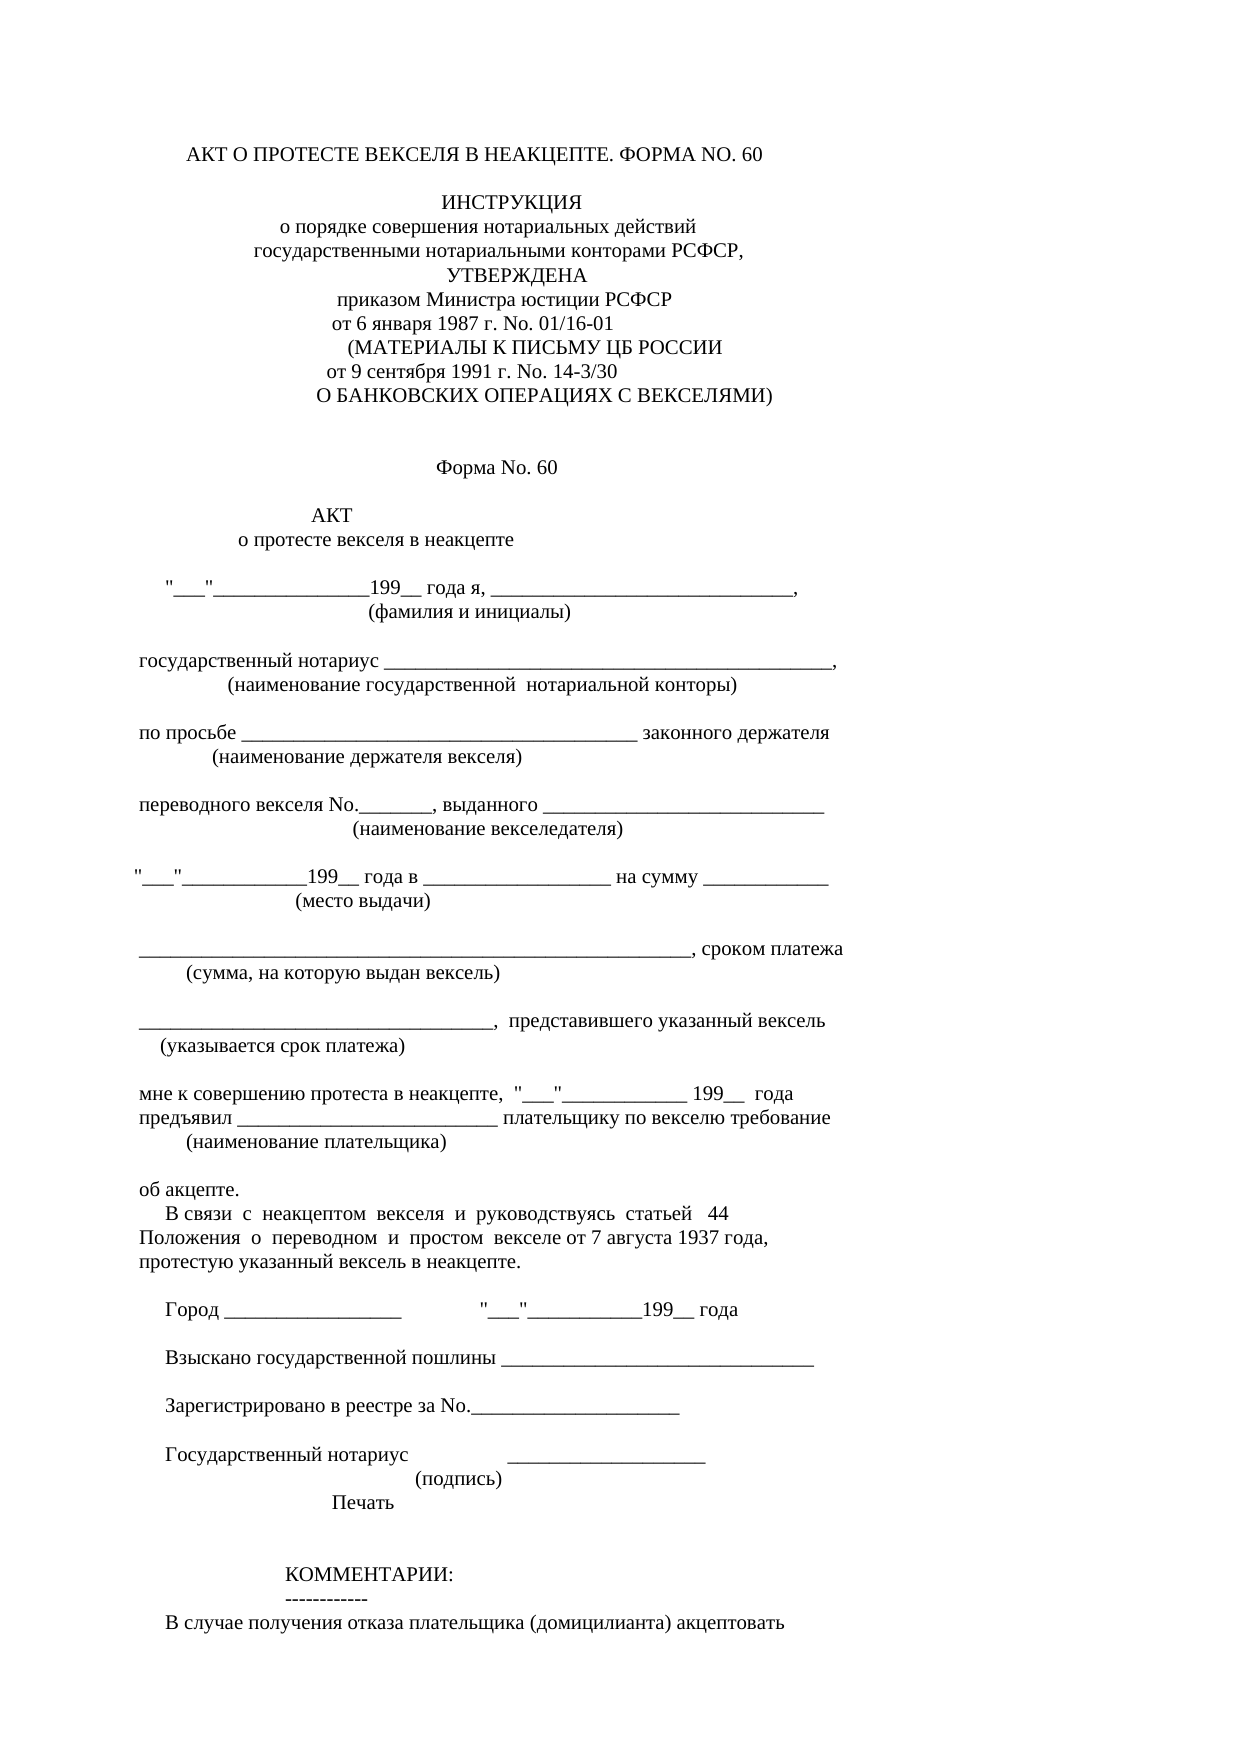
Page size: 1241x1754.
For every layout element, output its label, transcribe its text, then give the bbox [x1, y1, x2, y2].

text Государственный нотариус ___________________ [118, 1442, 1122, 1466]
text Зарегистрировано в реестре за No.____________________ [118, 1393, 1122, 1417]
text В связи с неакцептом векселя и руководствуясь статьей 44 [118, 1201, 1122, 1225]
text __________________________________, представившего указанный вексель [118, 1008, 1122, 1032]
text предъявил _________________________ плательщику по векселю требование [118, 1105, 1122, 1129]
text (наименование векселедателя) [118, 816, 1122, 840]
text (место выдачи) [118, 888, 1122, 912]
text АКТ [118, 503, 1122, 527]
text о порядке совершения нотариальных действий [118, 214, 1122, 238]
text (наименование государственной нотариальной конторы) [118, 672, 1122, 696]
text государственный нотариус ___________________________________________, [118, 647, 1122, 672]
text о протесте векселя в неакцепте [118, 527, 1122, 551]
text (МАТЕРИАЛЫ К ПИСЬМУ ЦБ РОССИИ [118, 335, 1122, 359]
text КОММЕНТАРИИ: [118, 1562, 1122, 1586]
text О БАНКОВСКИХ ОПЕРАЦИЯХ С ВЕКСЕЛЯМИ) [118, 383, 1122, 407]
text Положения о переводном и простом векселе от 7 августа 1937 года, [118, 1225, 1122, 1249]
text (подпись) [118, 1466, 1122, 1490]
text мне к совершению протеста в неакцепте, "___"____________ 199__ года [118, 1081, 1122, 1105]
text (наименование держателя векселя) [118, 744, 1122, 768]
text приказом Министра юстиции РСФСР [118, 287, 1122, 311]
text АКТ О ПРОТЕСТЕ ВЕКСЕЛЯ В НЕАКЦЕПТЕ. ФОРМА NО. 60 [118, 142, 1122, 166]
text "___"____________199__ года в __________________ на сумму ____________ [118, 864, 1122, 888]
text государственными нотариальными конторами РСФСР, [118, 238, 1122, 262]
text (наименование плательщика) [118, 1129, 1122, 1153]
text ИНСТРУКЦИЯ [118, 190, 1122, 214]
text ------------ [118, 1586, 1122, 1610]
text В случае получения отказа плательщика (домицилианта) акцептовать [118, 1610, 1122, 1634]
text (сумма, на которую выдан вексель) [118, 960, 1122, 984]
text (указывается срок платежа) [118, 1032, 1122, 1057]
text (фамилия и инициалы) [118, 599, 1122, 623]
text по просьбе ______________________________________ законного держателя [118, 720, 1122, 744]
text Печать [118, 1490, 1122, 1514]
text Форма No. 60 [118, 455, 1122, 479]
text переводного векселя No._______, выданного ___________________________ [118, 792, 1122, 816]
text протестую указанный вексель в неакцепте. [118, 1249, 1122, 1273]
text Город _________________ "___"___________199__ года [118, 1297, 1122, 1321]
text от 6 января 1987 г. No. 01/16-01 [118, 311, 1122, 335]
text Взыскано государственной пошлины ______________________________ [118, 1345, 1122, 1369]
text об акцепте. [118, 1177, 1122, 1201]
text УТВЕРЖДЕНА [118, 262, 1122, 287]
text _____________________________________________________, сроком платежа [118, 936, 1122, 960]
text от 9 сентября 1991 г. No. 14-3/30 [118, 359, 1122, 383]
text "___"_______________199__ года я, _____________________________, [118, 575, 1122, 599]
